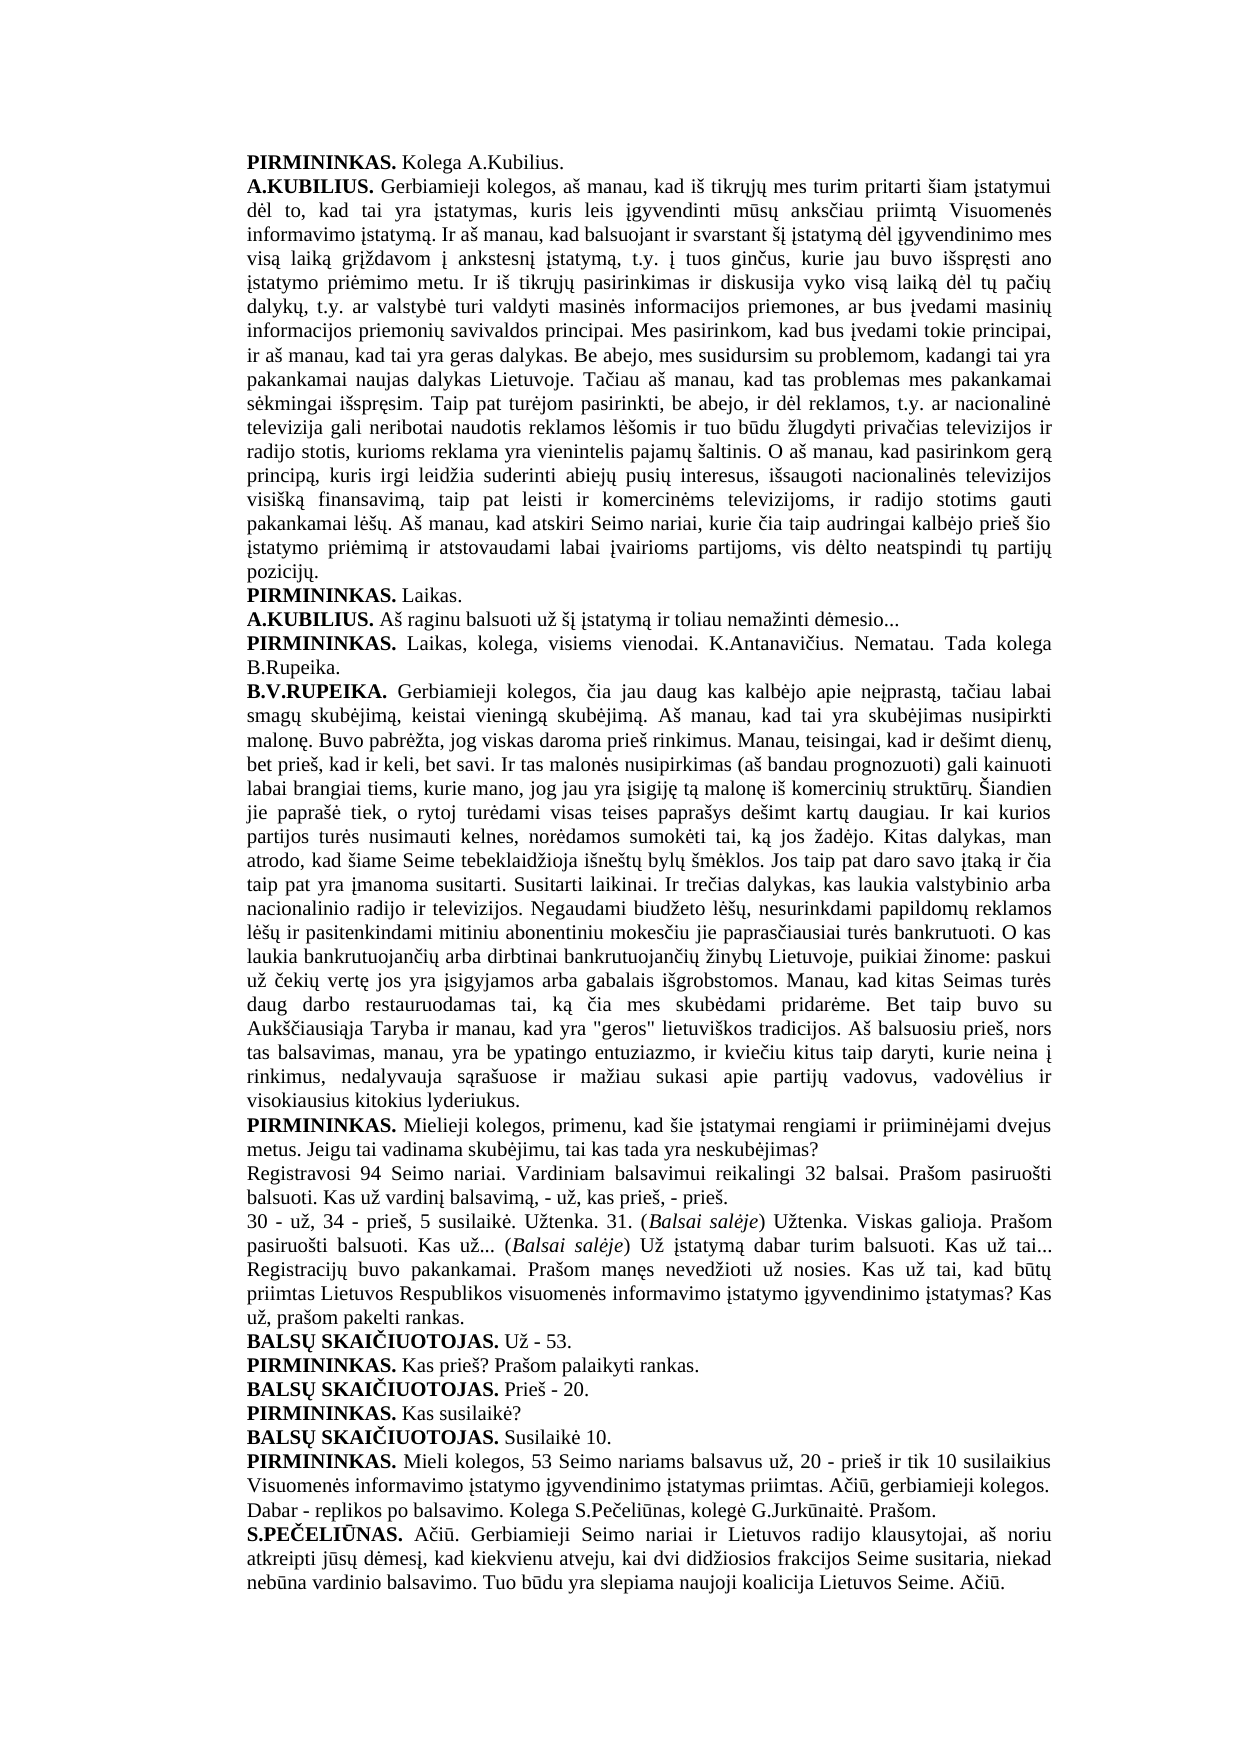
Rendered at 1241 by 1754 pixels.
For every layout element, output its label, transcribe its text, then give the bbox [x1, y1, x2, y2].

text PIRMININKAS. Laikas, kolega, visiems vienodai. K.Antanavičius. Nematau. Tada kolega B.Rupeika. [247, 631, 1053, 679]
text BALSŲ SKAIČIUOTOJAS. Susilaikė 10. [247, 1425, 1053, 1449]
text PIRMININKAS. Laikas. [247, 583, 1053, 607]
text Dabar - replikos po balsavimo. Kolega S.Pečeliūnas, kolegė G.Jurkūnaitė. Prašom. [247, 1497, 1053, 1522]
text Registravosi 94 Seimo nariai. Vardiniam balsavimui reikalingi 32 balsai. Prašom pasiruošti balsuoti. Kas už vardinį balsavimą, - už, kas prieš, - prieš. [247, 1161, 1053, 1209]
text PIRMININKAS. Kolega A.Kubilius. [247, 150, 1053, 174]
text PIRMININKAS. Mielieji kolegos, primenu, kad šie įstatymai rengiami ir priiminėjami dvejus metus. Jeigu tai vadinama skubėjimu, tai kas tada yra neskubėjimas? [247, 1112, 1053, 1161]
text A.KUBILIUS. Aš raginu balsuoti už šį įstatymą ir toliau nemažinti dėmesio... [247, 607, 1053, 631]
text 30 - už, 34 - prieš, 5 susilaikė. Užtenka. 31. (Balsai salėje) Užtenka. Viskas galioja. Prašom pasiruošti balsuoti. Kas už... (Balsai salėje) Už įstatymą dabar turim balsuoti. Kas už tai... Registracijų buvo pakankamai. Prašom manęs nevedžioti už nosies. Kas už tai, kad būtų priimtas Lietuvos Respublikos visuomenės informavimo įstatymo įgyvendinimo įstatymas? Kas už, prašom pakelti rankas. [247, 1209, 1053, 1329]
text PIRMININKAS. Mieli kolegos, 53 Seimo nariams balsavus už, 20 - prieš ir tik 10 susilaikius Visuomenės informavimo įstatymo įgyvendinimo įstatymas priimtas. Ačiū, gerbiamieji kolegos. [247, 1449, 1053, 1497]
text PIRMININKAS. Kas prieš? Prašom palaikyti rankas. [247, 1353, 1053, 1377]
text BALSŲ SKAIČIUOTOJAS. Prieš - 20. [247, 1377, 1053, 1401]
text BALSŲ SKAIČIUOTOJAS. Už - 53. [247, 1329, 1053, 1353]
text A.KUBILIUS. Gerbiamieji kolegos, aš manau, kad iš tikrųjų mes turim pritarti šiam įstatymui dėl to, kad tai yra įstatymas, kuris leis įgyvendinti mūsų anksčiau priimtą Visuomenės informavimo įstatymą. Ir aš manau, kad balsuojant ir svarstant šį įstatymą dėl įgyvendinimo mes visą laiką grįždavom į ankstesnį įstatymą, t.y. į tuos ginčus, kurie jau buvo išspręsti ano įstatymo priėmimo metu. Ir iš tikrųjų pasirinkimas ir diskusija vyko visą laiką dėl tų pačių dalykų, t.y. ar valstybė turi valdyti masinės informacijos priemones, ar bus įvedami masinių informacijos priemonių savivaldos principai. Mes pasirinkom, kad bus įvedami tokie principai, ir aš manau, kad tai yra geras dalykas. Be abejo, mes susidursim su problemom, kadangi tai yra pakankamai naujas dalykas Lietuvoje. Tačiau aš manau, kad tas problemas mes pakankamai sėkmingai išspręsim. Taip pat turėjom pasirinkti, be abejo, ir dėl reklamos, t.y. ar nacionalinė televizija gali neribotai naudotis reklamos lėšomis ir tuo būdu žlugdyti privačias televizijos ir radijo stotis, kurioms reklama yra vienintelis pajamų šaltinis. O aš manau, kad pasirinkom gerą principą, kuris irgi leidžia suderinti abiejų pusių interesus, išsaugoti nacionalinės televizijos visišką finansavimą, taip pat leisti ir komercinėms televizijoms, ir radijo stotims gauti pakankamai lėšų. Aš manau, kad atskiri Seimo nariai, kurie čia taip audringai kalbėjo prieš šio įstatymo priėmimą ir atstovaudami labai įvairioms partijoms, vis dėlto neatspindi tų partijų pozicijų. [247, 174, 1053, 583]
text S.PEČELIŪNAS. Ačiū. Gerbiamieji Seimo nariai ir Lietuvos radijo klausytojai, aš noriu atkreipti jūsų dėmesį, kad kiekvienu atveju, kai dvi didžiosios frakcijos Seime susitaria, niekad nebūna vardinio balsavimo. Tuo būdu yra slepiama naujoji koalicija Lietuvos Seime. Ačiū. [247, 1522, 1053, 1594]
text B.V.RUPEIKA. Gerbiamieji kolegos, čia jau daug kas kalbėjo apie neįprastą, tačiau labai smagų skubėjimą, keistai vieningą skubėjimą. Aš manau, kad tai yra skubėjimas nusipirkti malonę. Buvo pabrėžta, jog viskas daroma prieš rinkimus. Manau, teisingai, kad ir dešimt dienų, bet prieš, kad ir keli, bet savi. Ir tas malonės nusipirkimas (aš bandau prognozuoti) gali kainuoti labai brangiai tiems, kurie mano, jog jau yra įsigiję tą malonę iš komercinių struktūrų. Šiandien jie paprašė tiek, o rytoj turėdami visas teises paprašys dešimt kartų daugiau. Ir kai kurios partijos turės nusimauti kelnes, norėdamos sumokėti tai, ką jos žadėjo. Kitas dalykas, man atrodo, kad šiame Seime tebeklaidžioja išneštų bylų šmėklos. Jos taip pat daro savo įtaką ir čia taip pat yra įmanoma susitarti. Susitarti laikinai. Ir trečias dalykas, kas laukia valstybinio arba nacionalinio radijo ir televizijos. Negaudami biudžeto lėšų, nesurinkdami papildomų reklamos lėšų ir pasitenkindami mitiniu abonentiniu mokesčiu jie paprasčiausiai turės bankrutuoti. O kas laukia bankrutuojančių arba dirbtinai bankrutuojančių žinybų Lietuvoje, puikiai žinome: paskui už čekių vertę jos yra įsigyjamos arba gabalais išgrobstomos. Manau, kad kitas Seimas turės daug darbo restauruodamas tai, ką čia mes skubėdami pridarėme. Bet taip buvo su Aukščiausiąja Taryba ir manau, kad yra "geros" lietuviškos tradicijos. Aš balsuosiu prieš, nors tas balsavimas, manau, yra be ypatingo entuziazmo, ir kviečiu kitus taip daryti, kurie neina į rinkimus, nedalyvauja sąrašuose ir mažiau sukasi apie partijų vadovus, vadovėlius ir visokiausius kitokius lyderiukus. [247, 679, 1053, 1112]
text PIRMININKAS. Kas susilaikė? [247, 1401, 1053, 1425]
